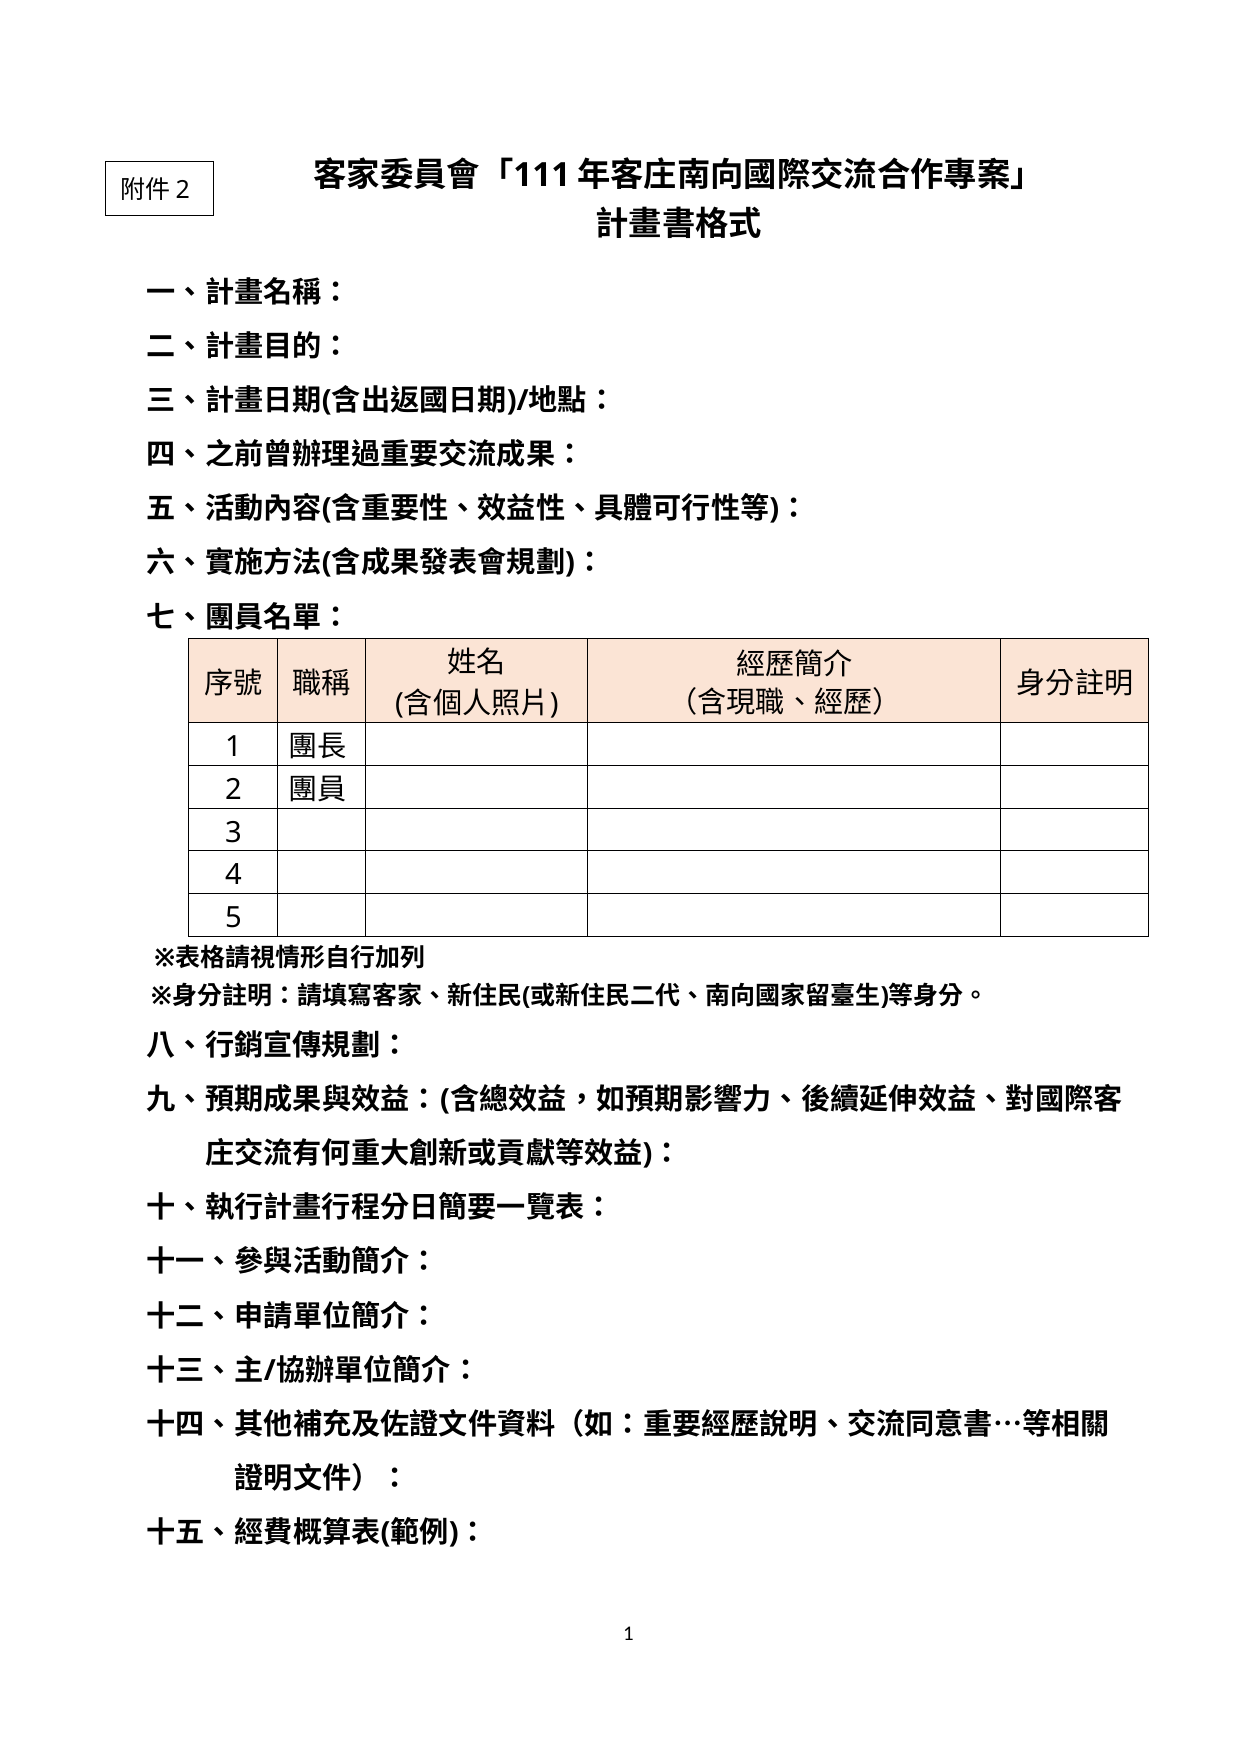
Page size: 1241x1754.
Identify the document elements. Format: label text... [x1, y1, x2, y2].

text 計畫書格式 [131, 215, 1125, 240]
list 團員名單： [146, 584, 1125, 638]
table_cell [278, 809, 365, 850]
text 附件2 [120, 168, 198, 206]
table_header 經歷簡介 （含現職、經歷） [588, 639, 1000, 722]
table_cell [1001, 766, 1148, 808]
table_cell 5 [189, 894, 277, 936]
text 客家委員會「111年客庄南向國際交流合作專案」 [131, 148, 1125, 196]
table_cell [1001, 894, 1148, 936]
list 主/協辦單位簡介： [146, 1337, 1125, 1391]
list 申請單位簡介： [146, 1283, 1125, 1337]
table_cell [366, 851, 587, 893]
table_header 姓名 (含個人照片) [366, 639, 587, 722]
list 其他補充及佐證文件資料（如：重要經歷說明、交流同意書…等相關證明文件）： [146, 1391, 1125, 1499]
list 預期成果與效益：(含總效益，如預期影響力、後續延伸效益、對國際客庄交流有何重大創新或貢獻等效益)： [146, 1066, 1125, 1174]
list 活動內容(含重要性、效益性、具體可行性等)： [146, 475, 1125, 529]
table_cell [588, 851, 1000, 893]
table_cell [366, 809, 587, 850]
table_header 序號 [189, 639, 277, 722]
list 執行計畫行程分日簡要一覽表： [146, 1174, 1125, 1228]
list 之前曾辦理過重要交流成果： [146, 421, 1125, 475]
table_header 身分註明 [1001, 639, 1148, 722]
table_cell [588, 894, 1000, 936]
table_cell [588, 723, 1000, 765]
table_cell [366, 766, 587, 808]
text ※身分註明：請填寫客家、新住民(或新住民二代、南向國家留臺生)等身分。 [131, 974, 1125, 1012]
table_cell 1 [189, 723, 277, 765]
text ※表格請視情形自行加列 [131, 937, 1125, 974]
table_cell 團員 [278, 766, 365, 808]
table_cell 團長 [278, 723, 365, 765]
table_cell [366, 723, 587, 765]
list 計畫日期(含出返國日期)/地點： [146, 367, 1125, 421]
table_cell [588, 766, 1000, 808]
table_cell [588, 809, 1000, 850]
table_cell [1001, 851, 1148, 893]
list 實施方法(含成果發表會規劃)： [146, 529, 1125, 584]
list 經費概算表(範例)： [146, 1499, 1125, 1553]
table_cell [278, 894, 365, 936]
table_cell 4 [189, 851, 277, 893]
table_header 職稱 [278, 639, 365, 722]
list 參與活動簡介： [146, 1228, 1125, 1283]
list 行銷宣傳規劃： [146, 1012, 1125, 1066]
table_cell [1001, 723, 1148, 765]
list 計畫目的： [146, 313, 1125, 367]
table_cell [278, 851, 365, 893]
table_cell 2 [189, 766, 277, 808]
table_cell [1001, 809, 1148, 850]
table_cell [366, 894, 587, 936]
table_cell 3 [189, 809, 277, 850]
list 計畫名稱： [146, 259, 1125, 313]
